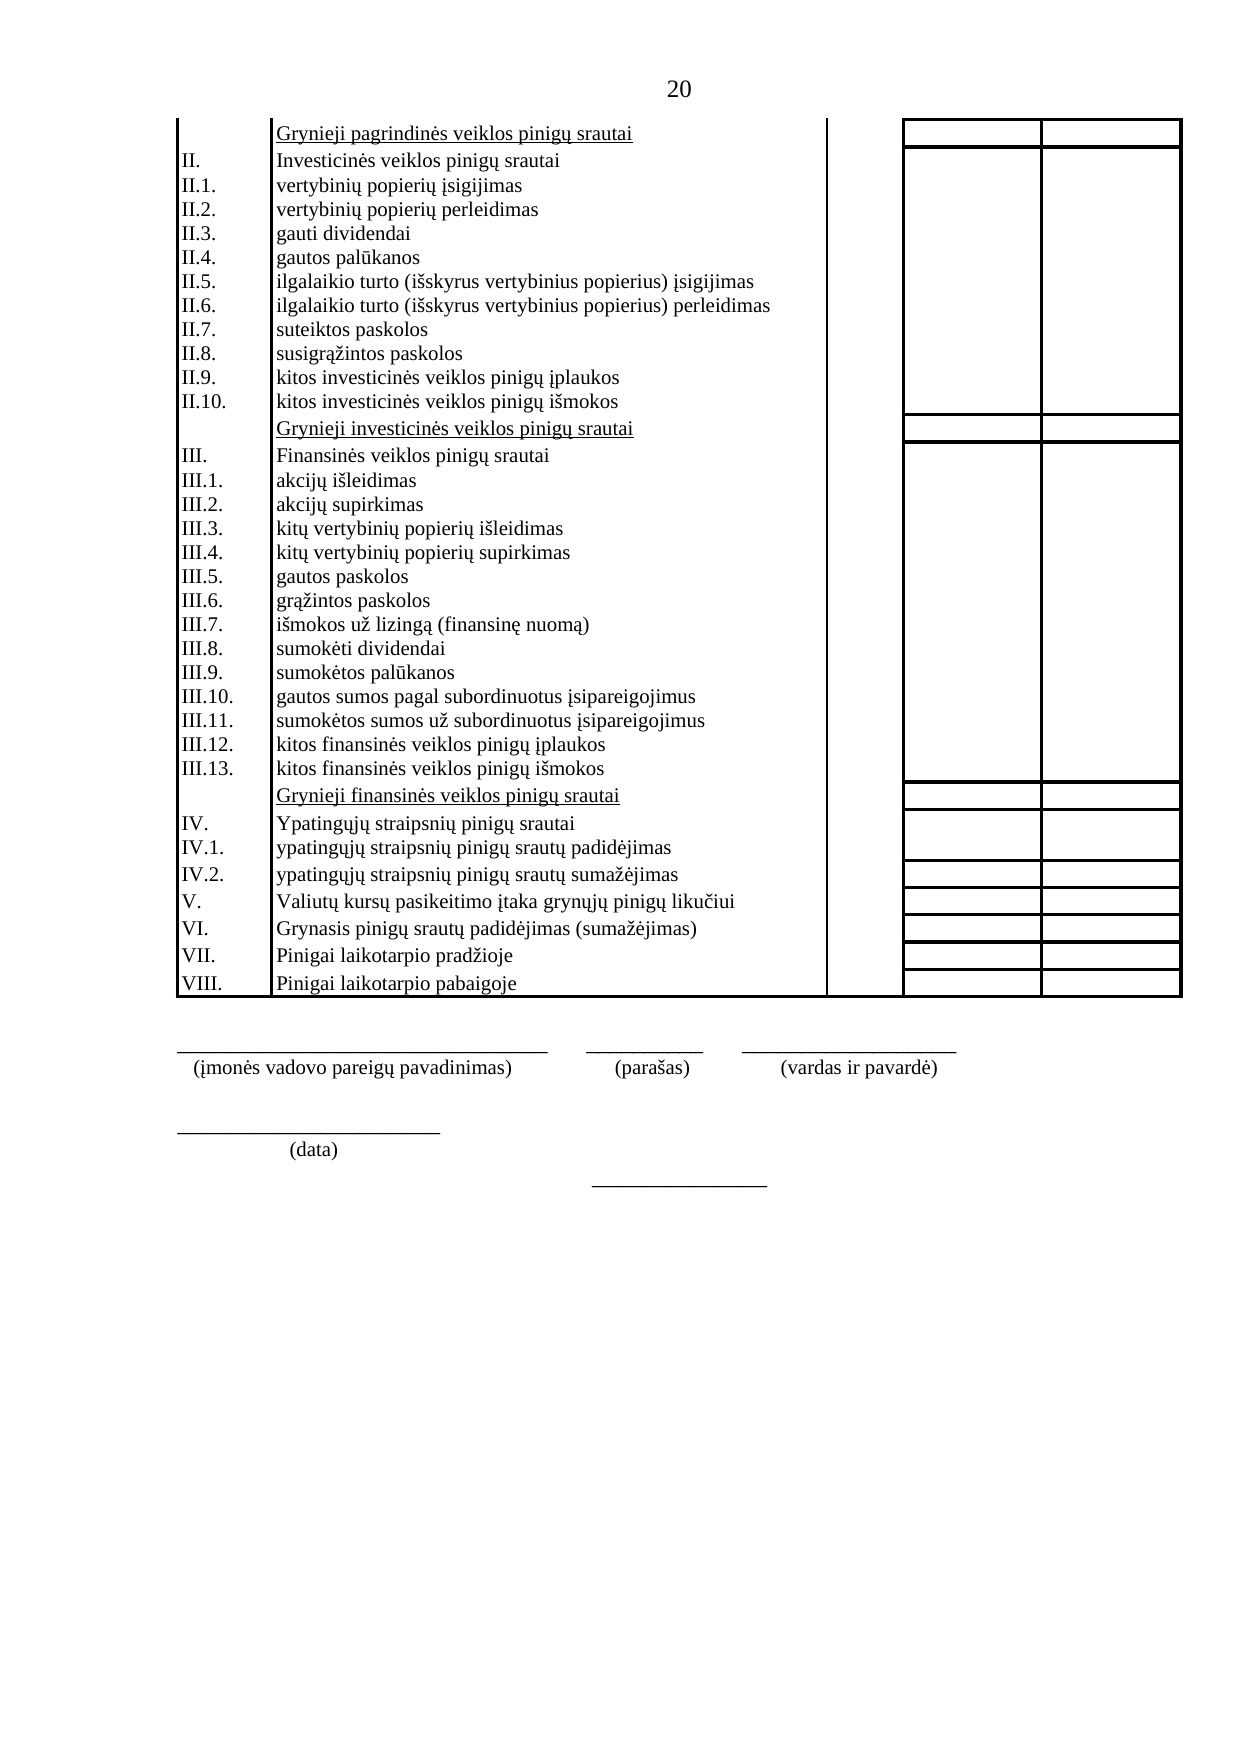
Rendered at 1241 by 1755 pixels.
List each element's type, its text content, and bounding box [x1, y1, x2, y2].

table_cell ypatingųjų straipsnių pinigų srautų sumažėjimas [273, 859, 826, 886]
table_cell [828, 780, 902, 807]
table_cell Finansinės veiklos pinigų srautai [273, 440, 826, 467]
table_cell [828, 145, 902, 172]
table_cell IV. [179, 808, 270, 835]
table_cell [828, 968, 902, 995]
table_cell Valiutų kursų pasikeitimo įtaka grynųjų pinigų likučiui [273, 886, 826, 913]
table_cell III. [179, 440, 270, 467]
table_cell Ypatingųjų straipsnių pinigų srautai [273, 808, 826, 835]
table_cell Grynieji pagrindinės veiklos pinigų srautai [273, 118, 826, 145]
text _____________________ [177, 1108, 1181, 1137]
table_cell V. [179, 886, 270, 913]
table_cell [828, 859, 902, 886]
table_cell IV.2. [179, 859, 270, 886]
table_cell Grynasis pinigų srautų padidėjimas (sumažėjimas) [273, 913, 826, 940]
table_cell VIII. [179, 968, 270, 995]
table_cell [828, 808, 902, 835]
table_cell II. [179, 145, 270, 172]
text (įmonės vadovo pareigų pavadinimas) (parašas) (vardas ir pavardė) [177, 1055, 1181, 1079]
text (data) [177, 1137, 1181, 1161]
table_cell Pinigai laikotarpio pradžioje [273, 940, 826, 967]
table_cell [179, 413, 270, 440]
table_cell [828, 413, 902, 440]
table_cell [179, 780, 270, 807]
table_cell [828, 913, 902, 940]
table_cell VII. [179, 940, 270, 967]
table_cell [828, 118, 902, 145]
table_cell Pinigai laikotarpio pabaigoje [273, 968, 826, 995]
table_cell [828, 886, 902, 913]
table_cell [828, 440, 902, 467]
table_cell VI. [179, 913, 270, 940]
text ______________ [177, 1161, 1181, 1190]
table_cell Grynieji finansinės veiklos pinigų srautai [273, 780, 826, 807]
table_cell Investicinės veiklos pinigų srautai [273, 145, 826, 172]
table_cell Grynieji investicinės veiklos pinigų srautai [273, 413, 826, 440]
table_cell [179, 118, 270, 145]
table_cell [828, 940, 902, 967]
